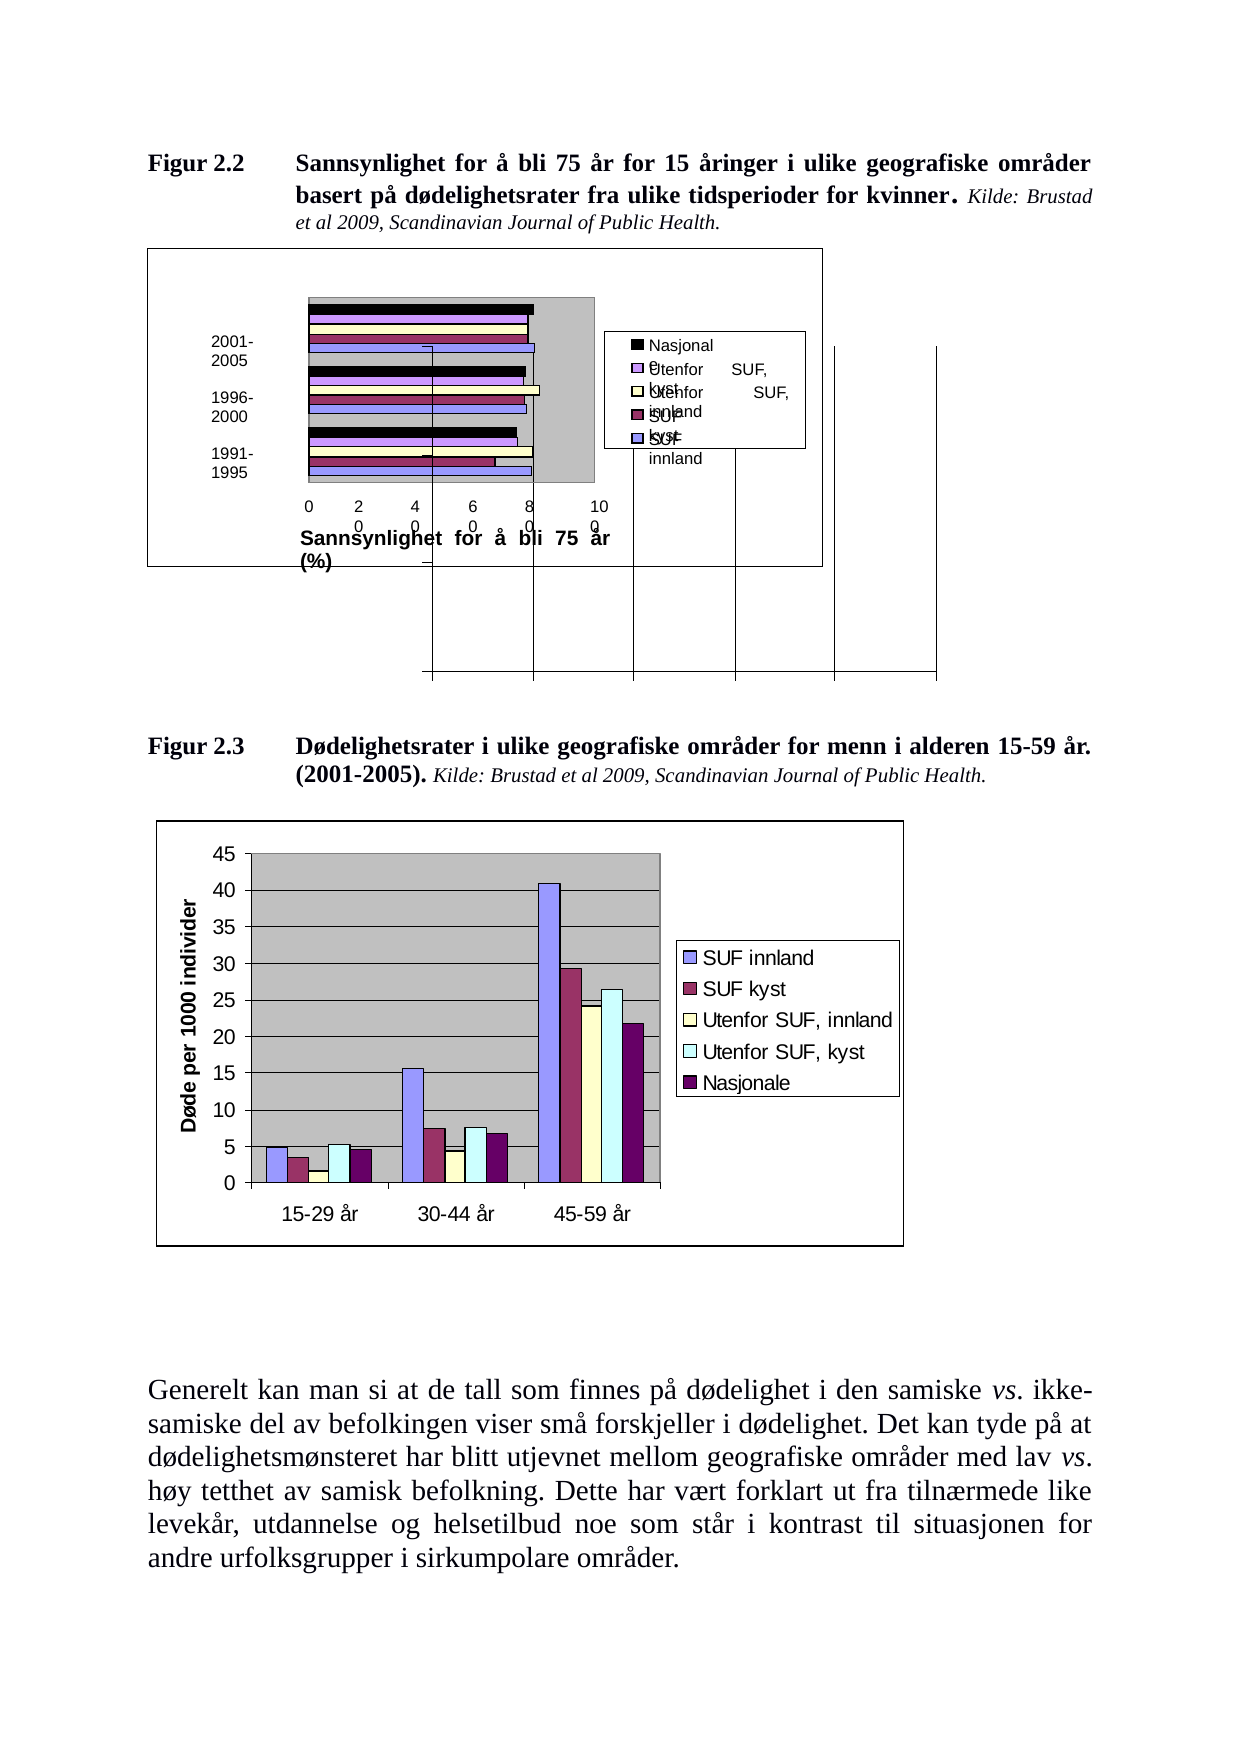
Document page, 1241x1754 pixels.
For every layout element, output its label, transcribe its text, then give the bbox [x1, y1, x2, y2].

text Generelt kan man si at de tall som finnes på dødelighet i den samiske vs. ikke-samiske del av befolkingen viser små forskjeller i dødelighet. Det kan tyde på at dødelighetsmønsteret har blitt utjevnet mellom geografiske områder med lav vs. høy tetthet av samisk befolkning. Dette har vært forklart ut fra tilnærmede like levekår, utdannelse og helsetilbud noe som står i kontrast til situasjonen for andre urfolksgrupper i sirkumpolare områder. [148, 1372, 1093, 1573]
text Figur 2.2 Sannsynlighet for å bli 75 år for 15 åringer i ulike geografiske områder basert på dødelighetsrater fra ulike tidsperioder for kvinner. Kilde: Brustad et al 2009, Scandinavian Journal of Public Health. [148, 148, 1093, 234]
text Figur 2.3 Dødelighetsrater i ulike geografiske områder for menn i alderen 15-59 år. (2001-2005). Kilde: Brustad et al 2009, Scandinavian Journal of Public Health. [148, 731, 1093, 788]
